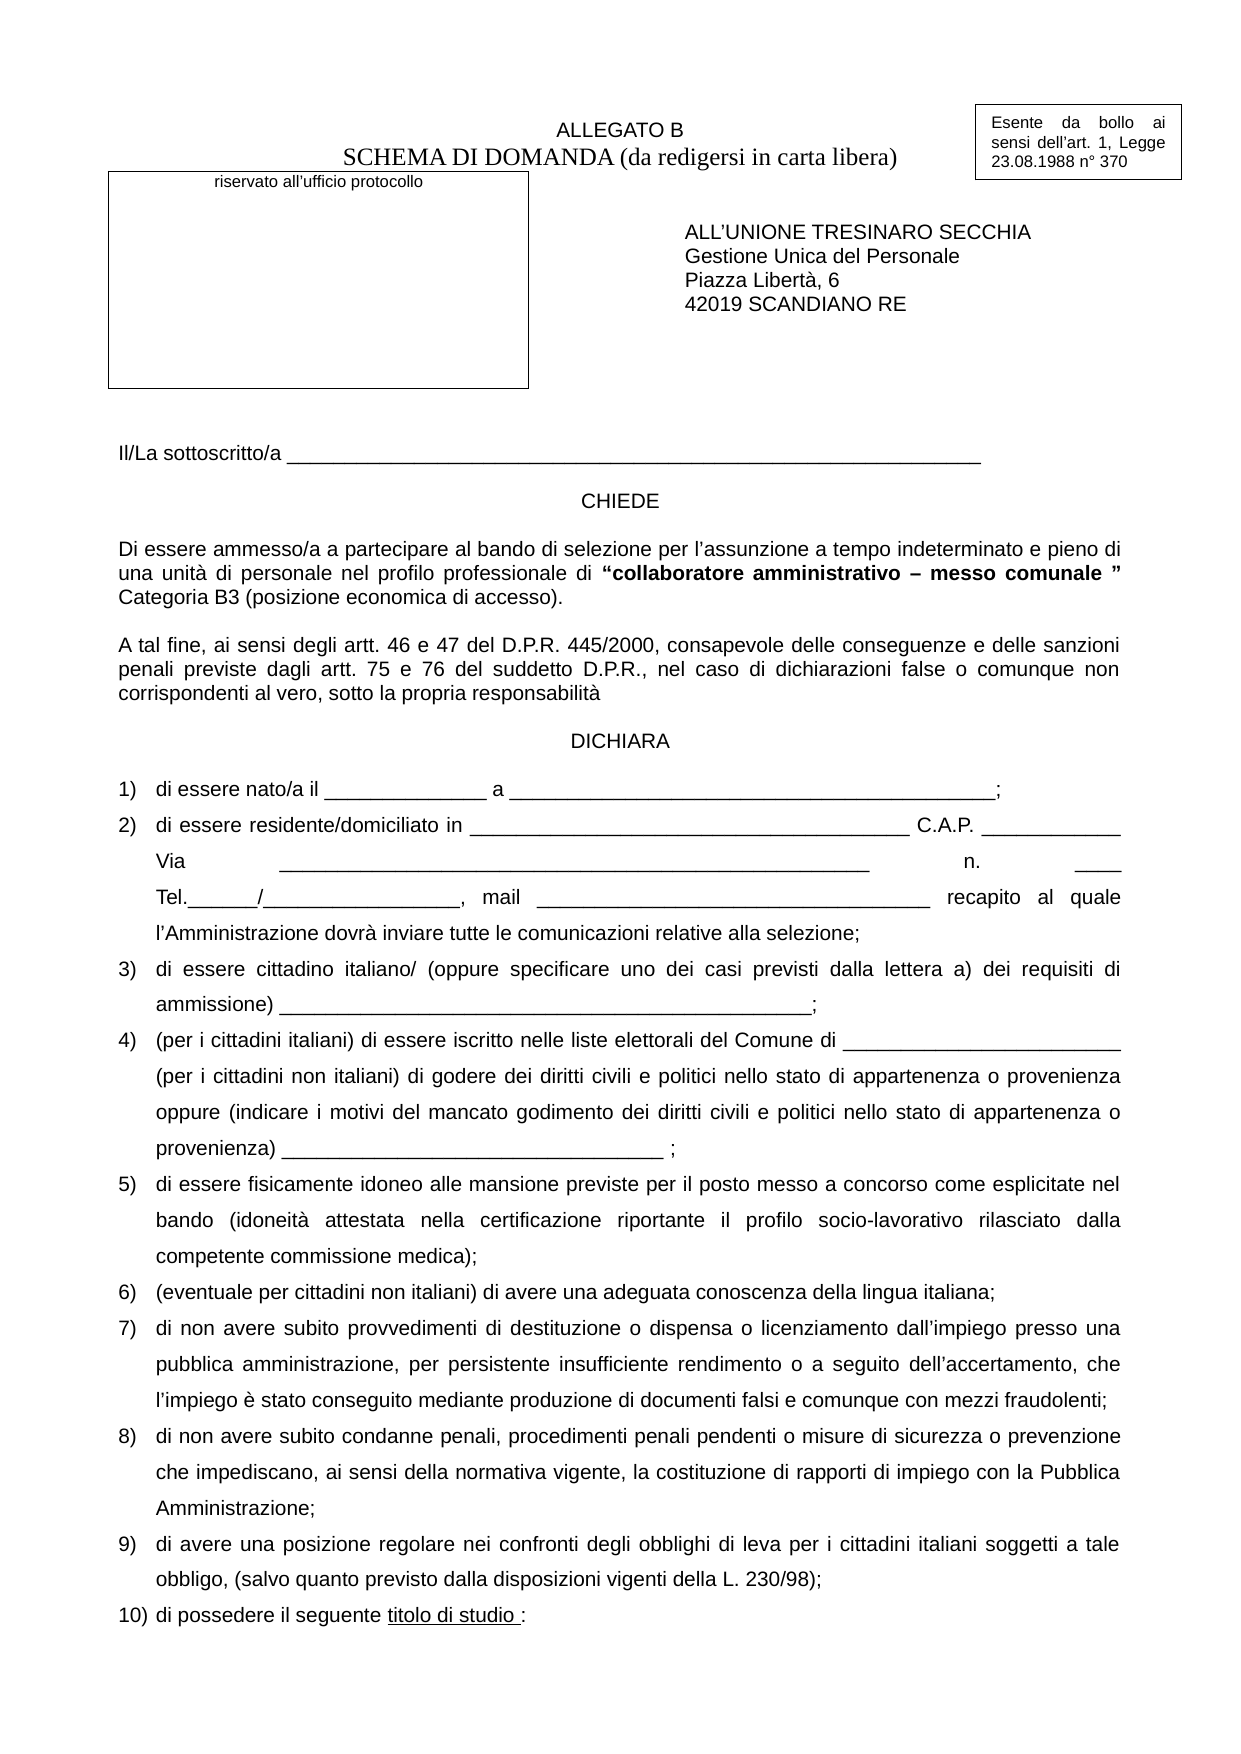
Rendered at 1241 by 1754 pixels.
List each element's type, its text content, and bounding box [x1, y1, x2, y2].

table_header riservato all’ufficio protocollo [109, 172, 528, 387]
list di non avere subito condanne penali, procedimenti penali pendenti o misure di sicurezza o prevenzione che impediscano, ai sensi della normativa vigente, la costituzione di rapporti di impiego con la Pubblica Amministrazione; [118, 1423, 1122, 1519]
text ALLEGATO B [118, 118, 975, 142]
text Il/La sottoscritto/a ____________________________________________________________ [118, 441, 1122, 465]
list di non avere subito provvedimenti di destituzione o dispensa o licenziamento dall’impiego presso una pubblica amministrazione, per persistente insufficiente rendimento o a seguito dell’accertamento, che l’impiego è stato conseguito mediante produzione di documenti falsi e comunque con mezzi fraudolenti; [118, 1316, 1122, 1412]
list di essere residente/domiciliato in ______________________________________ C.A.P. ____________ Via ___________________________________________________ n. ____ Tel.______/_________________, mail __________________________________ recapito al quale l’Amministrazione dovrà inviare tutte le comunicazioni relative alla selezione; [118, 813, 1122, 944]
list di possedere il seguente titolo di studio : [118, 1603, 1122, 1627]
list di essere nato/a il ______________ a __________________________________________; [118, 777, 1122, 801]
text [976, 105, 1181, 179]
table_header ALL’UNIONE TRESINARO SECCHIA Gestione Unica del Personale Piazza Libertà, 6 42019 SCANDIANO RE [677, 171, 1127, 387]
table_header [529, 171, 677, 387]
list di essere cittadino italiano/ (oppure specificare uno dei casi previsti dalla lettera a) dei requisiti di ammissione) ______________________________________________; [118, 956, 1122, 1016]
text CHIEDE [118, 489, 1122, 513]
text SCHEMA DI DOMANDA (da redigersi in carta libera) [118, 142, 975, 171]
text Esente da bollo ai sensi dell’art. 1, Legge 23.08.1988 n° 370 [991, 113, 1166, 171]
text A tal fine, ai sensi degli artt. 46 e 47 del D.P.R. 445/2000, consapevole delle conseguenze e delle sanzioni penali previste dagli artt. 75 e 76 del suddetto D.P.R., nel caso di dichiarazioni false o comunque non corrispondenti al vero, sotto la propria responsabilità [118, 633, 1122, 705]
text DICHIARA [118, 729, 1122, 753]
list (eventuale per cittadini non italiani) di avere una adeguata conoscenza della lingua italiana; [118, 1280, 1122, 1304]
list di essere fisicamente idoneo alle mansione previste per il posto messo a concorso come esplicitate nel bando (idoneità attestata nella certificazione riportante il profilo socio-lavorativo rilasciato dalla competente commissione medica); [118, 1172, 1122, 1268]
list di avere una posizione regolare nei confronti degli obblighi di leva per i cittadini italiani soggetti a tale obbligo, (salvo quanto previsto dalla disposizioni vigenti della L. 230/98); [118, 1531, 1122, 1591]
list (per i cittadini italiani) di essere iscritto nelle liste elettorali del Comune di ________________________ (per i cittadini non italiani) di godere dei diritti civili e politici nello stato di appartenenza o provenienza oppure (indicare i motivi del mancato godimento dei diritti civili e politici nello stato di appartenenza o provenienza) _________________________________ ; [118, 1028, 1122, 1160]
text Di essere ammesso/a a partecipare al bando di selezione per l’assunzione a tempo indeterminato e pieno di una unità di personale nel profilo professionale di “collaboratore amministrativo – messo comunale ” Categoria B3 (posizione economica di accesso). [118, 537, 1122, 609]
